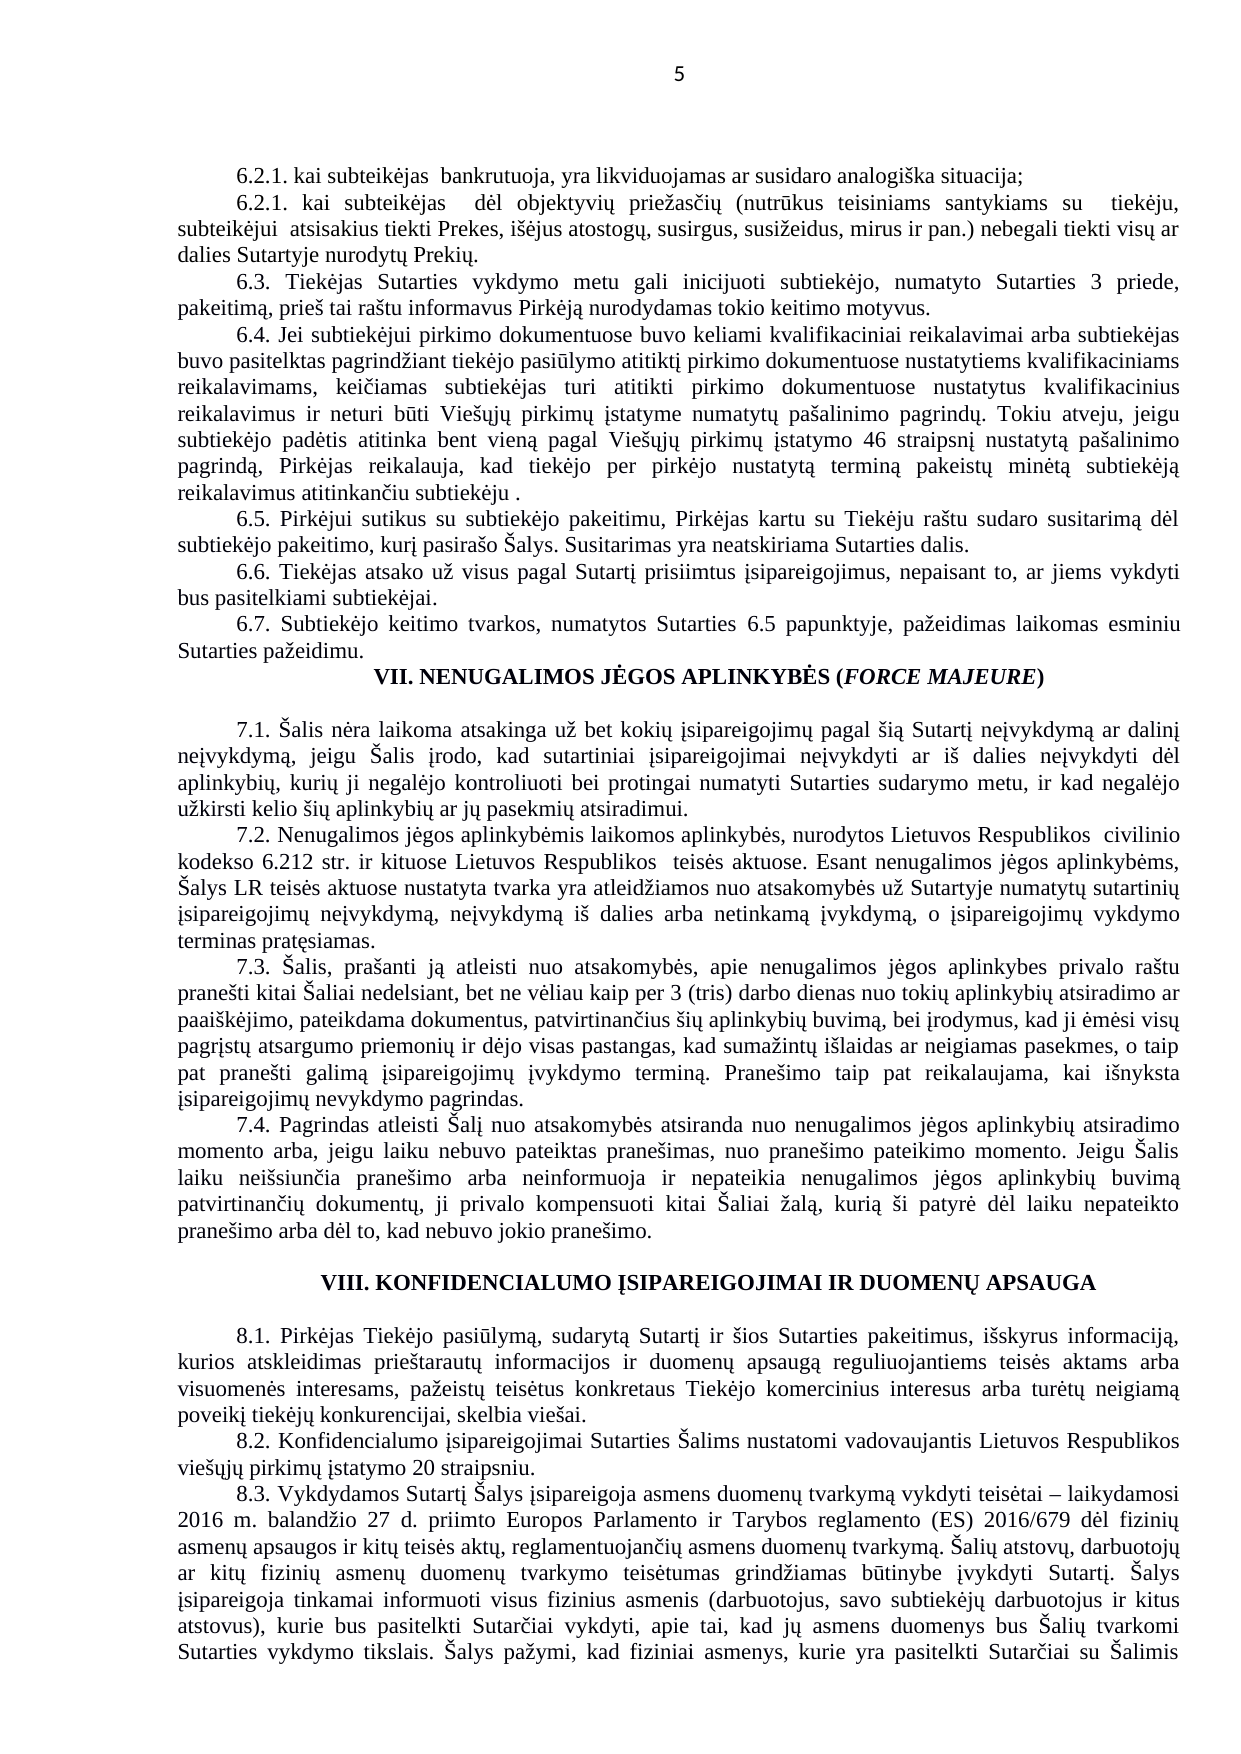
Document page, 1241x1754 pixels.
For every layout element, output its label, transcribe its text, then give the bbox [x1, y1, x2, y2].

text VIII. KONFIDENCIALUMO ĮSIPAREIGOJIMAI IR DUOMENŲ APSAUGA [177, 1269, 1181, 1296]
text 8.3. Vykdydamos Sutartį Šalys įsipareigoja asmens duomenų tvarkymą vykdyti teisėtai – laikydamosi 2016 m. balandžio 27 d. priimto Europos Parlamento ir Tarybos reglamento (ES) 2016/679 dėl fizinių asmenų apsaugos ir kitų teisės aktų, reglamentuojančių asmens duomenų tvarkymą. Šalių atstovų, darbuotojų ar kitų fizinių asmenų duomenų tvarkymo teisėtumas grindžiamas būtinybe įvykdyti Sutartį. Šalys įsipareigoja tinkamai informuoti visus fizinius asmenis (darbuotojus, savo subtiekėjų darbuotojus ir kitus atstovus), kurie bus pasitelkti Sutarčiai vykdyti, apie tai, kad jų asmens duomenys bus Šalių tvarkomi Sutarties vykdymo tikslais. Šalys pažymi, kad fiziniai asmenys, kurie yra pasitelkti Sutarčiai su Šalimis [177, 1480, 1181, 1665]
text 7.4. Pagrindas atleisti Šalį nuo atsakomybės atsiranda nuo nenugalimos jėgos aplinkybių atsiradimo momento arba, jeigu laiku nebuvo pateiktas pranešimas, nuo pranešimo pateikimo momento. Jeigu Šalis laiku neišsiunčia pranešimo arba neinformuoja ir nepateikia nenugalimos jėgos aplinkybių buvimą patvirtinančių dokumentų, ji privalo kompensuoti kitai Šaliai žalą, kurią ši patyrė dėl laiku nepateikto pranešimo arba dėl to, kad nebuvo jokio pranešimo. [177, 1111, 1181, 1243]
text 7.2. Nenugalimos jėgos aplinkybėmis laikomos aplinkybės, nurodytos Lietuvos Respublikos civilinio kodekso 6.212 str. ir kituose Lietuvos Respublikos teisės aktuose. Esant nenugalimos jėgos aplinkybėms, Šalys LR teisės aktuose nustatyta tvarka yra atleidžiamos nuo atsakomybės už Sutartyje numatytų sutartinių įsipareigojimų neįvykdymą, neįvykdymą iš dalies arba netinkamą įvykdymą, o įsipareigojimų vykdymo terminas pratęsiamas. [177, 821, 1181, 953]
text 7.1. Šalis nėra laikoma atsakinga už bet kokių įsipareigojimų pagal šią Sutartį neįvykdymą ar dalinį neįvykdymą, jeigu Šalis įrodo, kad sutartiniai įsipareigojimai neįvykdyti ar iš dalies neįvykdyti dėl aplinkybių, kurių ji negalėjo kontroliuoti bei protingai numatyti Sutarties sudarymo metu, ir kad negalėjo užkirsti kelio šių aplinkybių ar jų pasekmių atsiradimui. [177, 716, 1181, 821]
text 6.4. Jei subtiekėjui pirkimo dokumentuose buvo keliami kvalifikaciniai reikalavimai arba subtiekėjas buvo pasitelktas pagrindžiant tiekėjo pasiūlymo atitiktį pirkimo dokumentuose nustatytiems kvalifikaciniams reikalavimams, keičiamas subtiekėjas turi atitikti pirkimo dokumentuose nustatytus kvalifikacinius reikalavimus ir neturi būti Viešųjų pirkimų įstatyme numatytų pašalinimo pagrindų. Tokiu atveju, jeigu subtiekėjo padėtis atitinka bent vieną pagal Viešųjų pirkimų įstatymo 46 straipsnį nustatytą pašalinimo pagrindą, Pirkėjas reikalauja, kad tiekėjo per pirkėjo nustatytą terminą pakeistų minėtą subtiekėją reikalavimus atitinkančiu subtiekėju . [177, 321, 1181, 505]
text VII. NENUGALIMOS JĖGOS APLINKYBĖS (FORCE MAJEURE) [177, 663, 1181, 689]
text 6.2.1. kai subteikėjas bankrutuoja, yra likviduojamas ar susidaro analogiška situacija; [177, 162, 1181, 189]
text 6.5. Pirkėjui sutikus su subtiekėjo pakeitimu, Pirkėjas kartu su Tiekėju raštu sudaro susitarimą dėl subtiekėjo pakeitimo, kurį pasirašo Šalys. Susitarimas yra neatskiriama Sutarties dalis. [177, 505, 1181, 558]
text 8.2. Konfidencialumo įsipareigojimai Sutarties Šalims nustatomi vadovaujantis Lietuvos Respublikos viešųjų pirkimų įstatymo 20 straipsniu. [177, 1427, 1181, 1480]
text 8.1. Pirkėjas Tiekėjo pasiūlymą, sudarytą Sutartį ir šios Sutarties pakeitimus, išskyrus informaciją, kurios atskleidimas prieštarautų informacijos ir duomenų apsaugą reguliuojantiems teisės aktams arba visuomenės interesams, pažeistų teisėtus konkretaus Tiekėjo komercinius interesus arba turėtų neigiamą poveikį tiekėjų konkurencijai, skelbia viešai. [177, 1322, 1181, 1427]
text 7.3. Šalis, prašanti ją atleisti nuo atsakomybės, apie nenugalimos jėgos aplinkybes privalo raštu pranešti kitai Šaliai nedelsiant, bet ne vėliau kaip per 3 (tris) darbo dienas nuo tokių aplinkybių atsiradimo ar paaiškėjimo, pateikdama dokumentus, patvirtinančius šių aplinkybių buvimą, bei įrodymus, kad ji ėmėsi visų pagrįstų atsargumo priemonių ir dėjo visas pastangas, kad sumažintų išlaidas ar neigiamas pasekmes, o taip pat pranešti galimą įsipareigojimų įvykdymo terminą. Pranešimo taip pat reikalaujama, kai išnyksta įsipareigojimų nevykdymo pagrindas. [177, 953, 1181, 1111]
text 6.3. Tiekėjas Sutarties vykdymo metu gali inicijuoti subtiekėjo, numatyto Sutarties 3 priede, pakeitimą, prieš tai raštu informavus Pirkėją nurodydamas tokio keitimo motyvus. [177, 268, 1181, 321]
text 6.2.1. kai subteikėjas dėl objektyvių priežasčių (nutrūkus teisiniams santykiams su tiekėju, subteikėjui atsisakius tiekti Prekes, išėjus atostogų, susirgus, susižeidus, mirus ir pan.) nebegali tiekti visų ar dalies Sutartyje nurodytų Prekių. [177, 189, 1181, 268]
text 6.6. Tiekėjas atsako už visus pagal Sutartį prisiimtus įsipareigojimus, nepaisant to, ar jiems vykdyti bus pasitelkiami subtiekėjai. [177, 558, 1181, 611]
text 6.7. Subtiekėjo keitimo tvarkos, numatytos Sutarties 6.5 papunktyje, pažeidimas laikomas esminiu Sutarties pažeidimu. [177, 611, 1181, 663]
